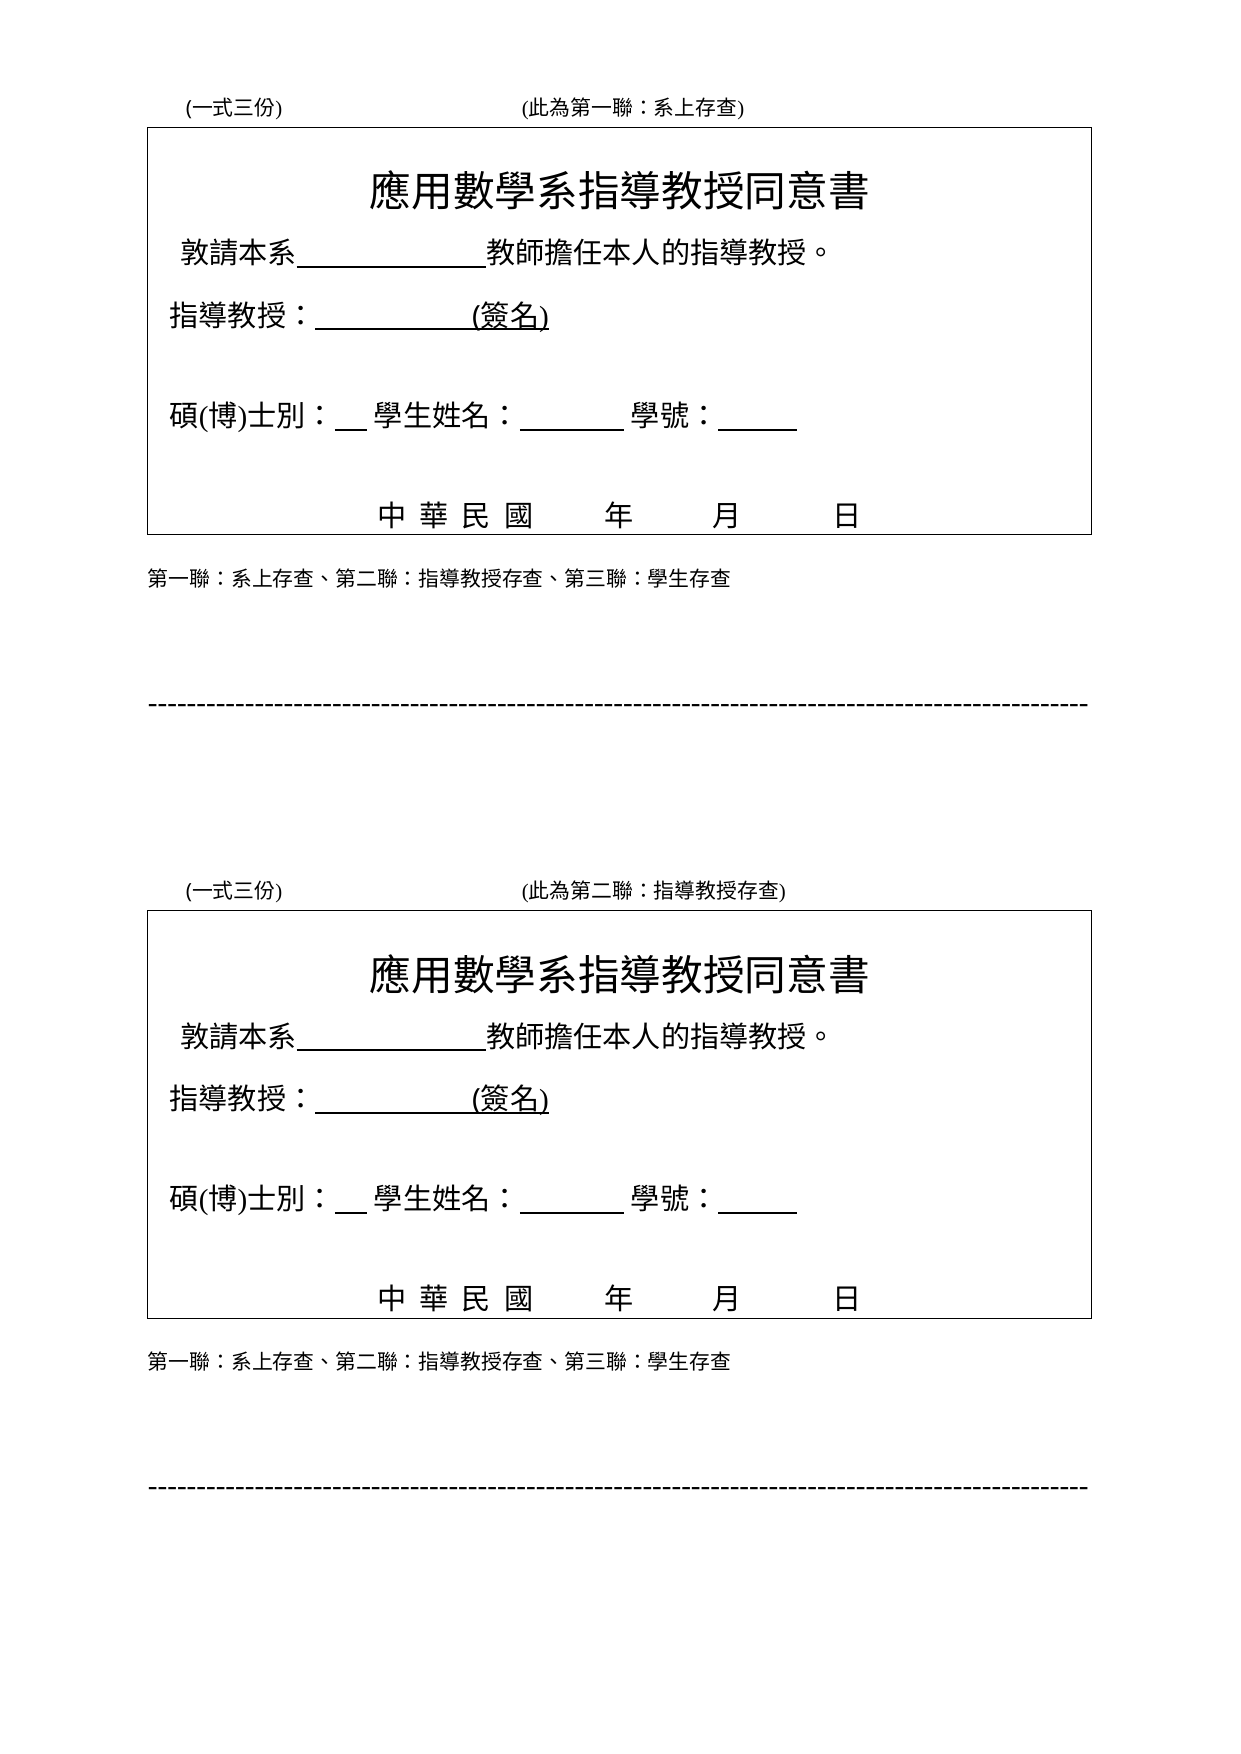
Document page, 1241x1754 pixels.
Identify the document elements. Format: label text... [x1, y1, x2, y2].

text 第一聯：系上存查、第二聯：指導教授存查、第三聯：學生存查 [148, 1319, 1092, 1381]
text (一式三份) (此為第一聯：系上存查) [148, 64, 1092, 127]
text ------------------------------------------------------------------------------------------------- [148, 1444, 1092, 1506]
table_header 應用數學系指導教授同意書 敦請本系 教師擔任本人的指導教授。 指導教授： (簽名) 碩(博)士別： 學生姓名： 學號： 中 華 民 國 年 月 日 [148, 911, 1091, 1318]
text 第一聯：系上存查、第二聯：指導教授存查、第三聯：學生存查 [148, 535, 1092, 598]
text ------------------------------------------------------------------------------------------------- [148, 660, 1092, 723]
table_header 應用數學系指導教授同意書 敦請本系 教師擔任本人的指導教授。 指導教授： (簽名) 碩(博)士別： 學生姓名： 學號： 中 華 民 國 年 月 日 [148, 128, 1091, 534]
text (一式三份) (此為第二聯：指導教授存查) [148, 848, 1092, 910]
